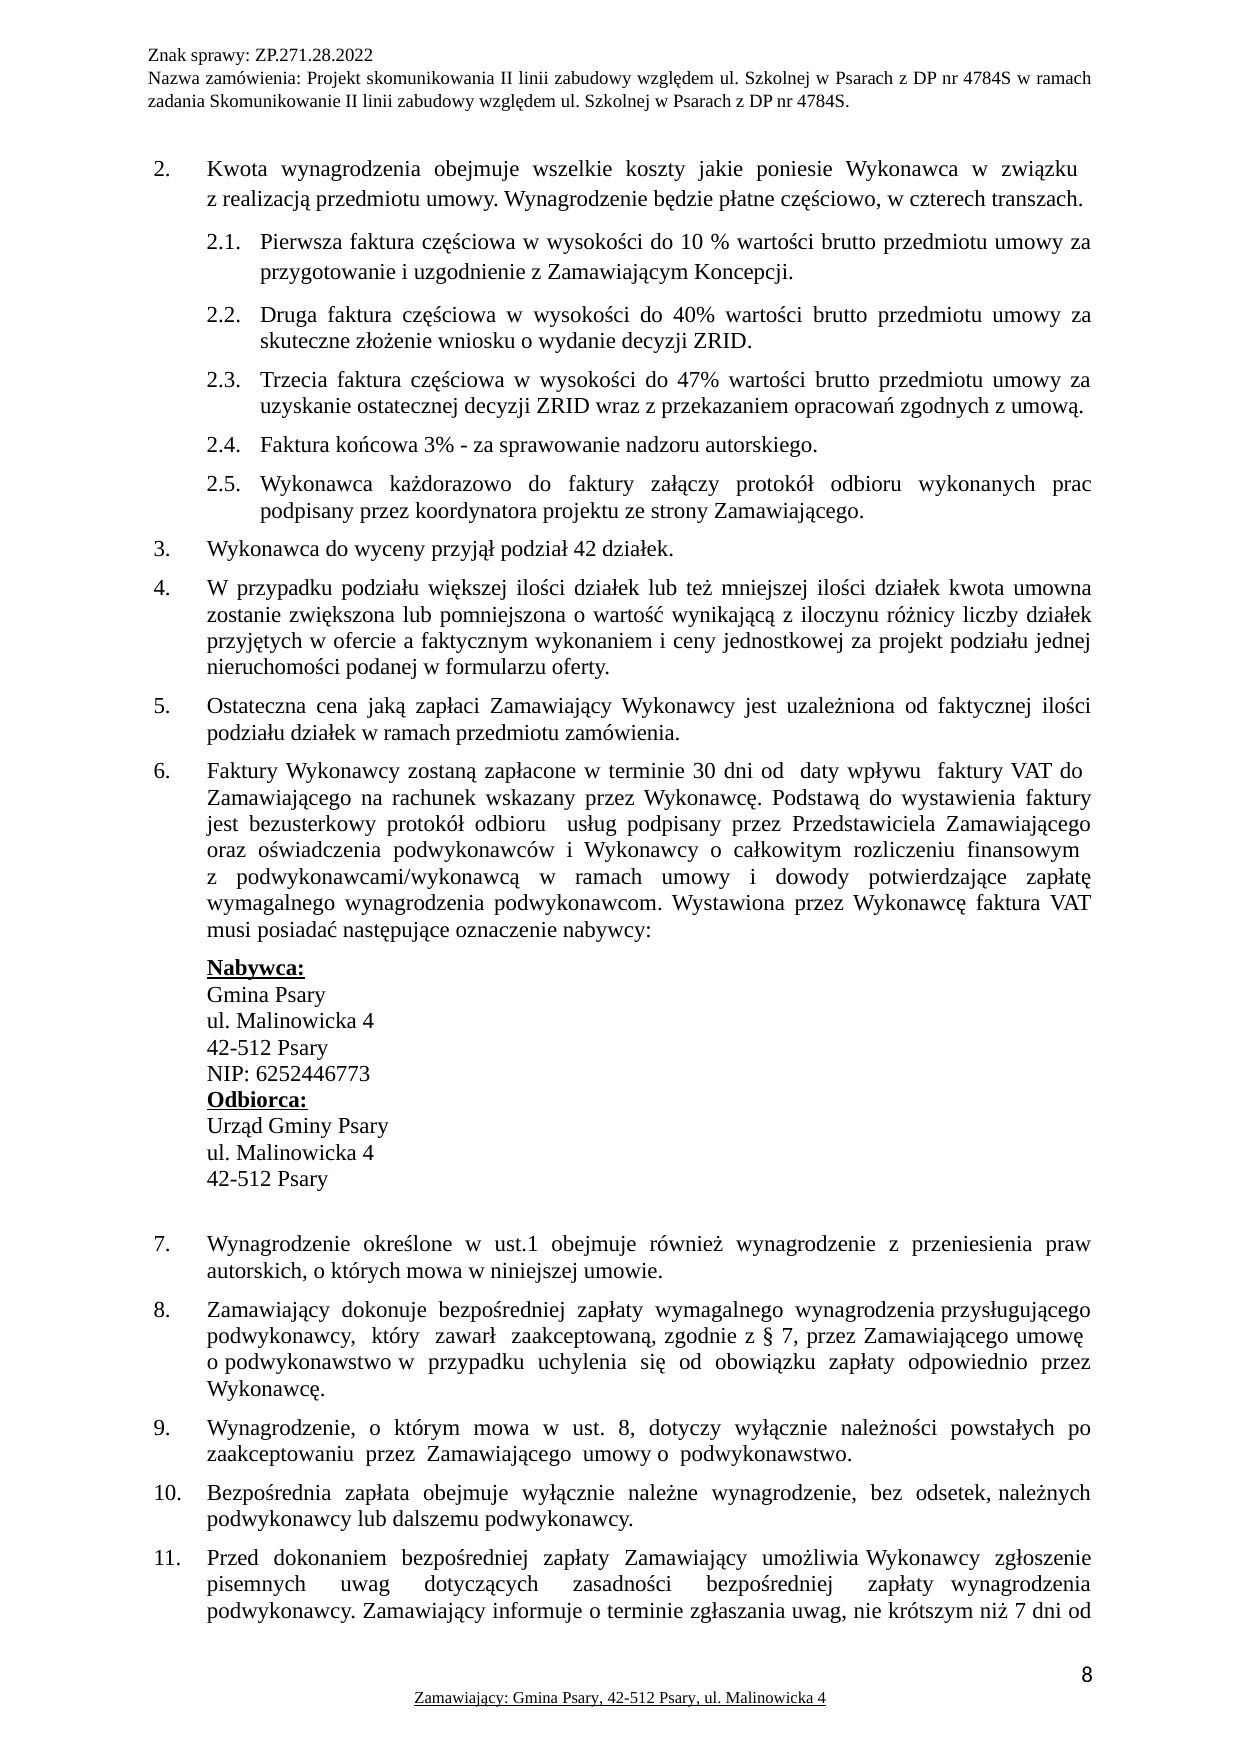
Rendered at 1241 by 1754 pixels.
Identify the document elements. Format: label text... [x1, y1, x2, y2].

list Trzecia faktura częściowa w wysokości do 47% wartości brutto przedmiotu umowy za uzyskanie ostatecznej decyzji ZRID wraz z przekazaniem opracowań zgodnych z umową. [201, 366, 1093, 419]
text Urząd Gminy Psary [207, 1113, 1093, 1139]
list Zamawiający dokonuje bezpośredniej zapłaty wymagalnego wynagrodzenia przysługującego podwykonawcy, który zawarł zaakceptowaną, zgodnie z § 7, przez Zamawiającego umowę o podwykonawstwo w przypadku uchylenia się od obowiązku zapłaty odpowiednio przez Wykonawcę. [148, 1296, 1093, 1401]
text 42-512 Psary [207, 1033, 1093, 1060]
list Faktury Wykonawcy zostaną zapłacone w terminie 30 dni od daty wpływu faktury VAT do Zamawiającego na rachunek wskazany przez Wykonawcę. Podstawą do wystawienia faktury jest bezusterkowy protokół odbioru usług podpisany przez Przedstawiciela Zamawiającego oraz oświadczenia podwykonawców i Wykonawcy o całkowitym rozliczeniu finansowym z podwykonawcami/wykonawcą w ramach umowy i dowody potwierdzające zapłatę wymagalnego wynagrodzenia podwykonawcom. Wystawiona przez Wykonawcę faktura VAT musi posiadać następujące oznaczenie nabywcy: [148, 757, 1093, 942]
list Druga faktura częściowa w wysokości do 40% wartości brutto przedmiotu umowy za skuteczne złożenie wniosku o wydanie decyzji ZRID. [201, 301, 1093, 354]
list Ostateczna cena jaką zapłaci Zamawiający Wykonawcy jest uzależniona od faktycznej ilości podziału działek w ramach przedmiotu zamówienia. [148, 692, 1093, 745]
list Wynagrodzenie określone w ust.1 obejmuje również wynagrodzenie z przeniesienia praw autorskich, o których mowa w niniejszej umowie. [148, 1231, 1093, 1283]
text Nabywca: [207, 954, 1093, 981]
list Wykonawca każdorazowo do faktury załączy protokół odbioru wykonanych prac podpisany przez koordynatora projektu ze strony Zamawiającego. [201, 470, 1093, 523]
text ul. Malinowicka 4 [207, 1007, 1093, 1033]
text ul. Malinowicka 4 [207, 1139, 1093, 1165]
text 42-512 Psary [207, 1165, 1093, 1192]
text NIP: 6252446773 [207, 1060, 1093, 1086]
text Gmina Psary [207, 981, 1093, 1007]
list Wykonawca do wyceny przyjął podział 42 działek. [148, 536, 1093, 562]
list Faktura końcowa 3% - za sprawowanie nadzoru autorskiego. [201, 431, 1093, 458]
list Kwota wynagrodzenia obejmuje wszelkie koszty jakie poniesie Wykonawca w związku z realizacją przedmiotu umowy. Wynagrodzenie będzie płatne częściowo, w czterech transzach. [148, 155, 1093, 212]
list Bezpośrednia zapłata obejmuje wyłącznie należne wynagrodzenie, bez odsetek, należnych podwykonawcy lub dalszemu podwykonawcy. [148, 1479, 1093, 1532]
list Pierwsza faktura częściowa w wysokości do 10 % wartości brutto przedmiotu umowy za przygotowanie i uzgodnienie z Zamawiającym Koncepcji. [201, 228, 1093, 285]
text Odbiorca: [207, 1086, 1093, 1113]
list Wynagrodzenie, o którym mowa w ust. 8, dotyczy wyłącznie należności powstałych po zaakceptowaniu przez Zamawiającego umowy o podwykonawstwo. [148, 1414, 1093, 1466]
list Przed dokonaniem bezpośredniej zapłaty Zamawiający umożliwia Wykonawcy zgłoszenie pisemnych uwag dotyczących zasadności bezpośredniej zapłaty wynagrodzenia podwykonawcy. Zamawiający informuje o terminie zgłaszania uwag, nie krótszym niż 7 dni od [148, 1544, 1093, 1623]
list W przypadku podziału większej ilości działek lub też mniejszej ilości działek kwota umowna zostanie zwiększona lub pomniejszona o wartość wynikającą z iloczynu różnicy liczby działek przyjętych w ofercie a faktycznym wykonaniem i ceny jednostkowej za projekt podziału jednej nieruchomości podanej w formularzu oferty. [148, 574, 1093, 680]
